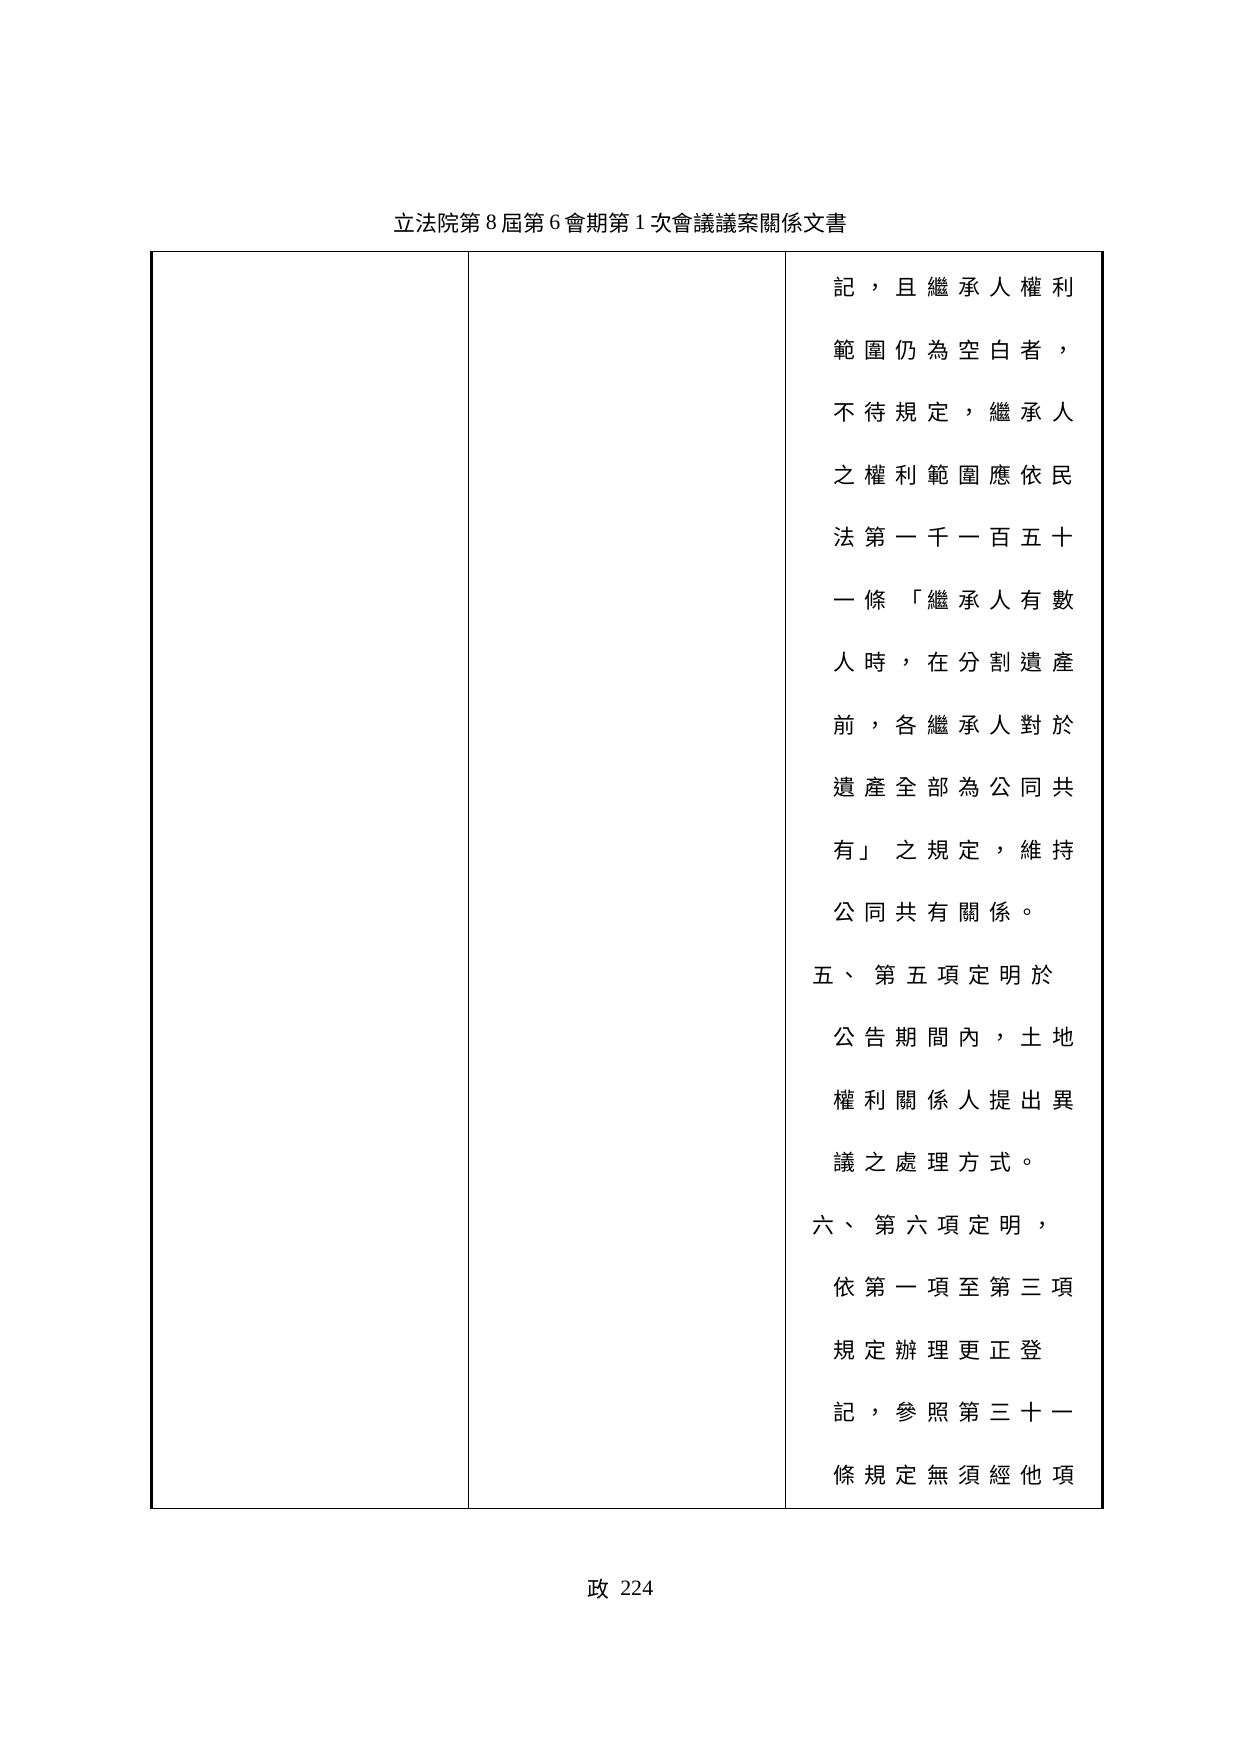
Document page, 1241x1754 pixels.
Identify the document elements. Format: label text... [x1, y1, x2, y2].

table_cell [153, 252, 468, 1508]
table_cell 記，且繼承人權利範圍仍為空白者，不待規定，繼承人之權利範圍應依民法第一千一百五十一條「繼承人有數人時，在分割遺產前，各繼承人對於遺產全部為公同共有」之規定，維持公同共有關係。 五、第五項定明於公告期間內，土地權利關係人提出異議之處理方式。 六、第六項定明，依第一項至第三項規定辦理更正登記，參照第三十一條規定無須經他項 [786, 252, 1101, 1508]
table_cell [469, 252, 785, 1508]
